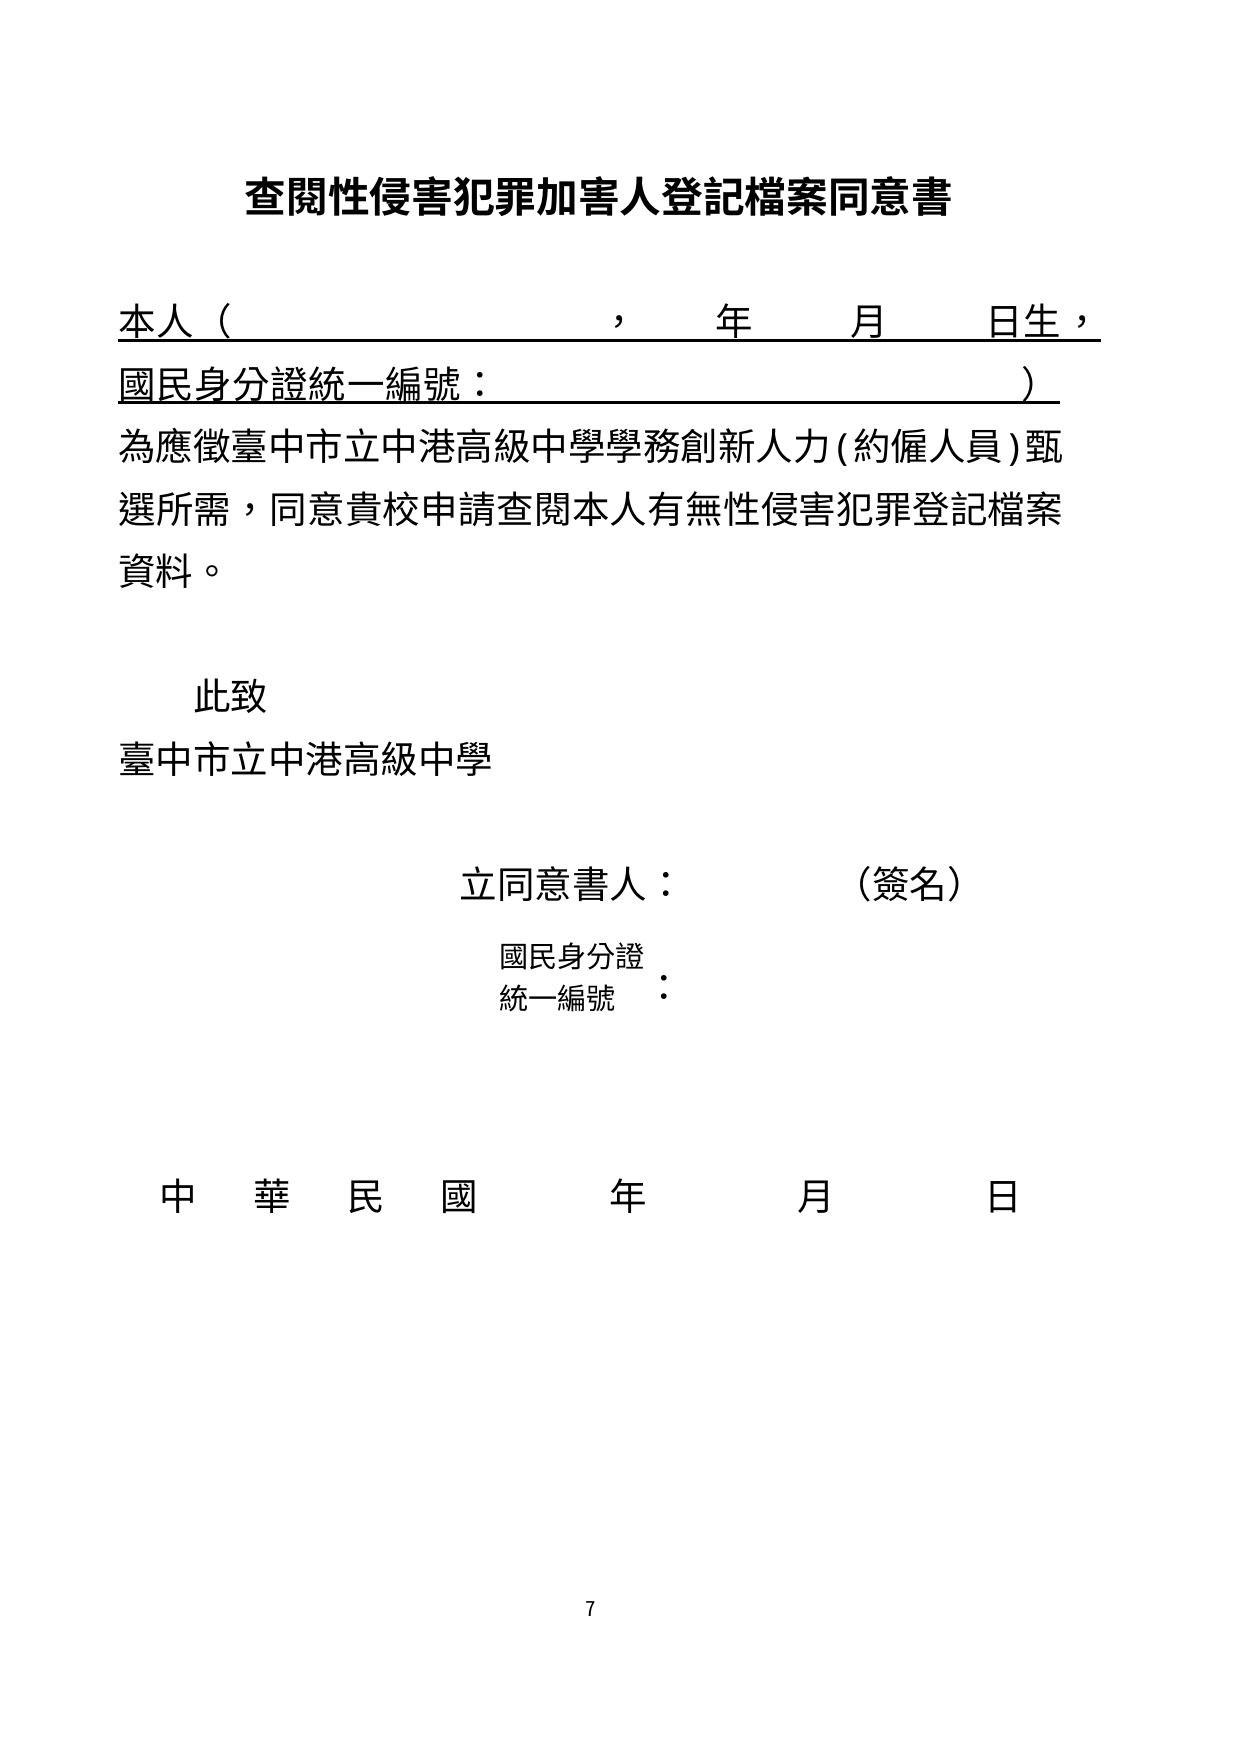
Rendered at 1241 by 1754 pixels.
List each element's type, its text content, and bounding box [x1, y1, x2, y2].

text 臺中市立中港高級中學 [118, 715, 1063, 778]
text 此致 [118, 653, 1063, 715]
text 中 華 民 國 年 月 日 [118, 1153, 1063, 1215]
text 立同意書人： （簽名） [118, 840, 1063, 903]
text 本人（ ， 年 月 日生，國民身分證統一編號： ）為應徵臺中市立中港高級中學學務創新人力(約僱人員)甄選所需，同意貴校申請查閱本人有無性侵害犯罪登記檔案資料。 [118, 278, 1063, 339]
text 查閱性侵害犯罪加害人登記檔案同意書 [118, 153, 1079, 215]
text 本人（ ， 年 月 日生，國民身分證統一編號： ）為應徵臺中市立中港高級中學學務創新人力(約僱人員)甄選所需，同意貴校申請查閱本人有無性侵害犯罪登記檔案資料。 [118, 342, 1063, 590]
text 國民身分證統一編號： [118, 903, 1063, 1028]
